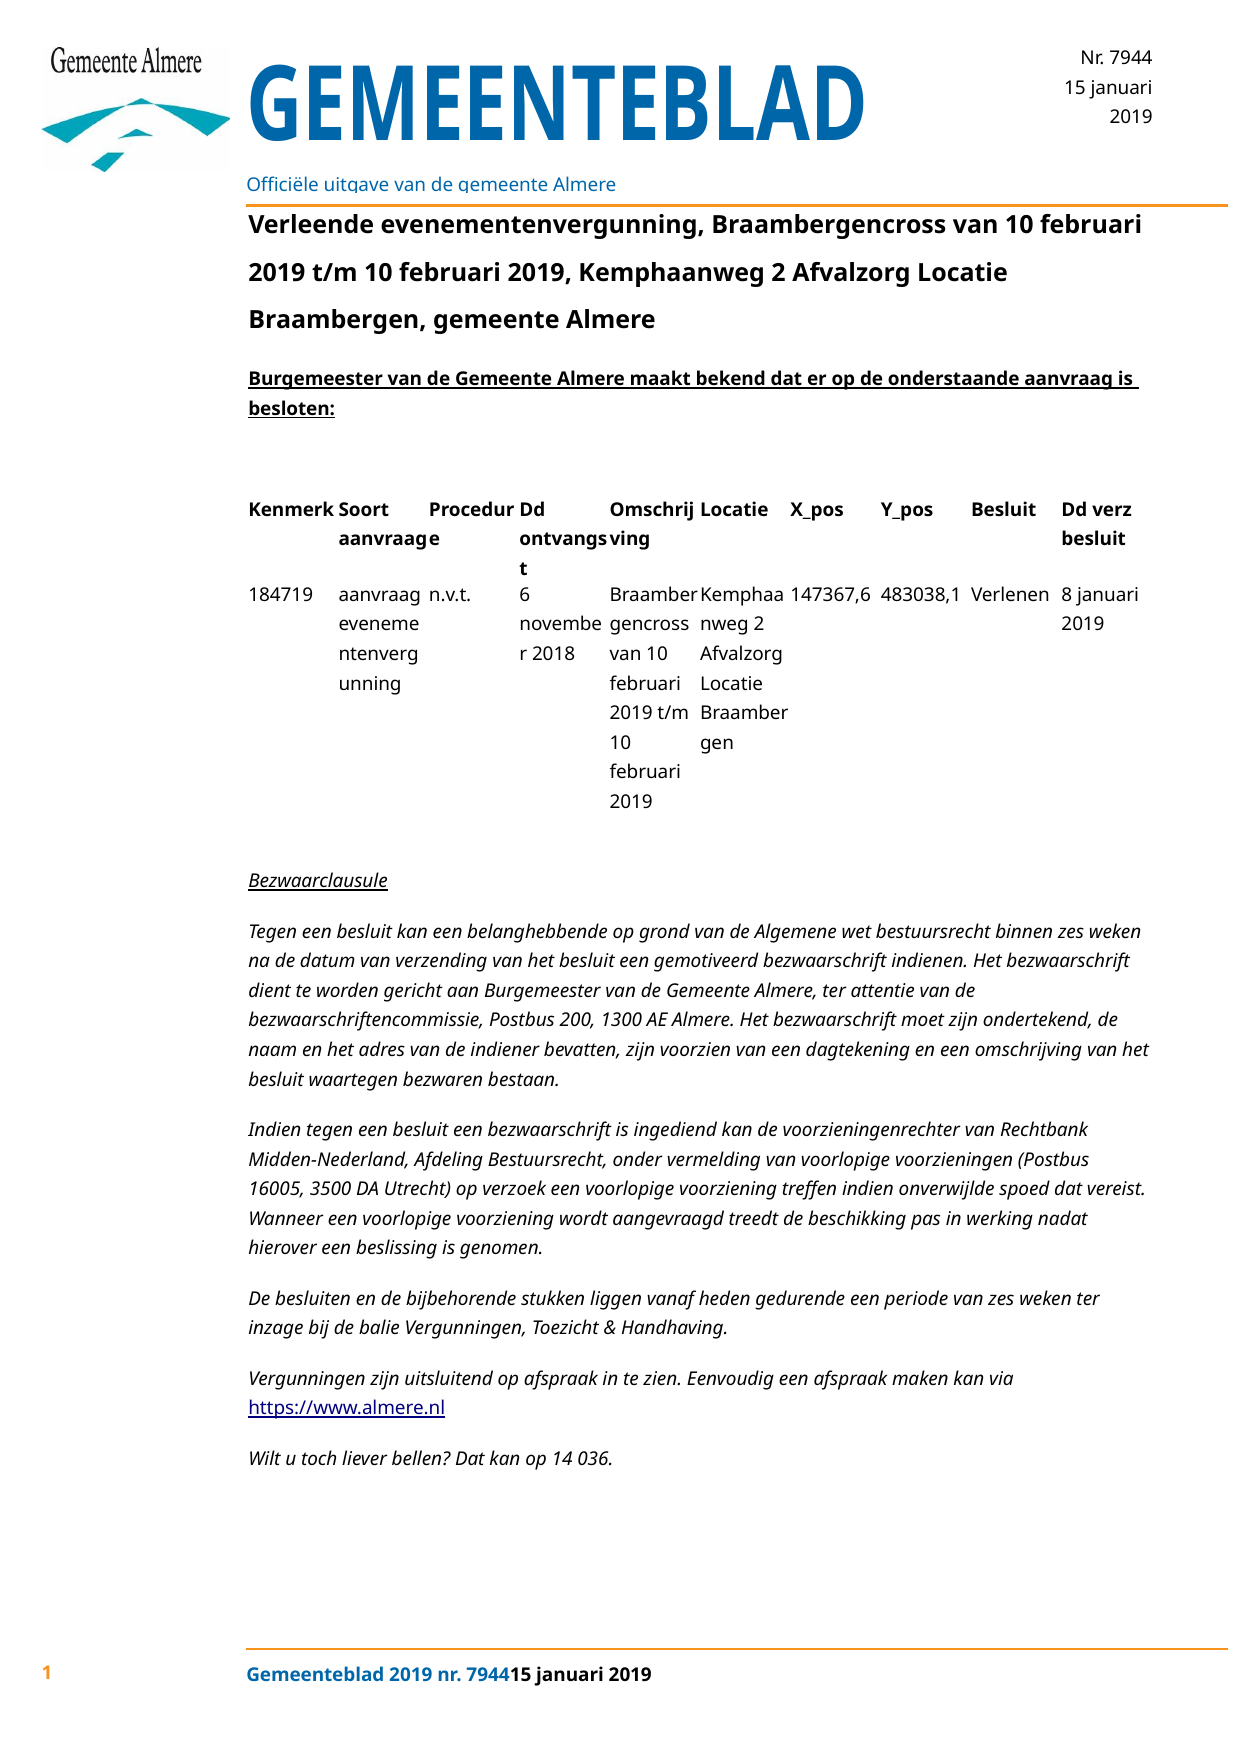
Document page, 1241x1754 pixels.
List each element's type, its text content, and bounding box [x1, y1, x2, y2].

table_header Y_pos [881, 496, 971, 581]
table_cell n.v.t. [429, 581, 519, 814]
table_header Procedure [429, 496, 519, 581]
table_header Locatie [700, 496, 790, 581]
text Tegen een besluit kan een belanghebbende op grond van de Algemene wet bestuursrecht binnen zes weken na de datum van verzending van het besluit een gemotiveerd bezwaarschrift indienen. Het bezwaarschrift dient te worden gericht aan Burgemeester van de Gemeente Almere, ter attentie van de bezwaarschriftencommissie, Postbus 200, 1300 AE Almere. Het bezwaarschrift moet zijn ondertekend, de naam en het adres van de indiener bevatten, zijn voorzien van een dagtekening en een omschrijving van het besluit waartegen bezwaren bestaan. [248, 918, 1152, 1091]
picture [41, 47, 231, 172]
table_header Dd ontvangst [519, 496, 609, 581]
table_cell Kemphaanweg 2 Afvalzorg Locatie Braambergen [700, 581, 790, 814]
table_header Omschrijving [609, 496, 700, 581]
text Wilt u toch liever bellen? Dat kan op 14 036. [248, 1445, 1152, 1471]
text Indien tegen een besluit een bezwaarschrift is ingediend kan de voorzieningenrechter van Rechtbank Midden-Nederland, Afdeling Bestuursrecht, onder vermelding van voorlopige voorzieningen (Postbus 16005, 3500 DA Utrecht) op verzoek een voorlopige voorziening treffen indien onverwijlde spoed dat vereist. Wanneer een voorlopige voorziening wordt aangevraagd treedt de beschikking pas in werking nadat hierover een beslissing is genomen. [248, 1116, 1152, 1260]
table_header Besluit [971, 496, 1061, 581]
text Burgemeester van de Gemeente Almere maakt bekend dat er op de onderstaande aanvraag is besloten: [248, 366, 1152, 421]
table_cell 184719 [248, 581, 338, 814]
table_cell aanvraag evenementenvergunning [338, 581, 429, 814]
table_header Kenmerk [248, 496, 338, 581]
text Bezwaarclausule [248, 867, 1152, 893]
table_cell 6 november 2018 [519, 581, 609, 814]
table_header Soort aanvraag [338, 496, 429, 581]
table_header Dd verz besluit [1061, 496, 1152, 581]
table_cell Braambergencross van 10 februari 2019 t/m 10 februari 2019 [609, 581, 700, 814]
table_cell 8 januari 2019 [1061, 581, 1152, 814]
table_cell 147367,6 [790, 581, 881, 814]
table_cell 483038,1 [881, 581, 971, 814]
text Vergunningen zijn uitsluitend op afspraak in te zien. Eenvoudig een afspraak maken kan via https://www.almere.nl [248, 1365, 1152, 1420]
text Verleende evenementenvergunning, Braambergencross van 10 februari 2019 t/m 10 februari 2019, Kemphaanweg 2 Afvalzorg Locatie Braambergen, gemeente Almere [248, 207, 1152, 336]
table_header X_pos [790, 496, 881, 581]
table_cell Verlenen [971, 581, 1061, 814]
text De besluiten en de bijbehorende stukken liggen vanaf heden gedurende een periode van zes weken ter inzage bij de balie Vergunningen, Toezicht & Handhaving. [248, 1285, 1152, 1340]
